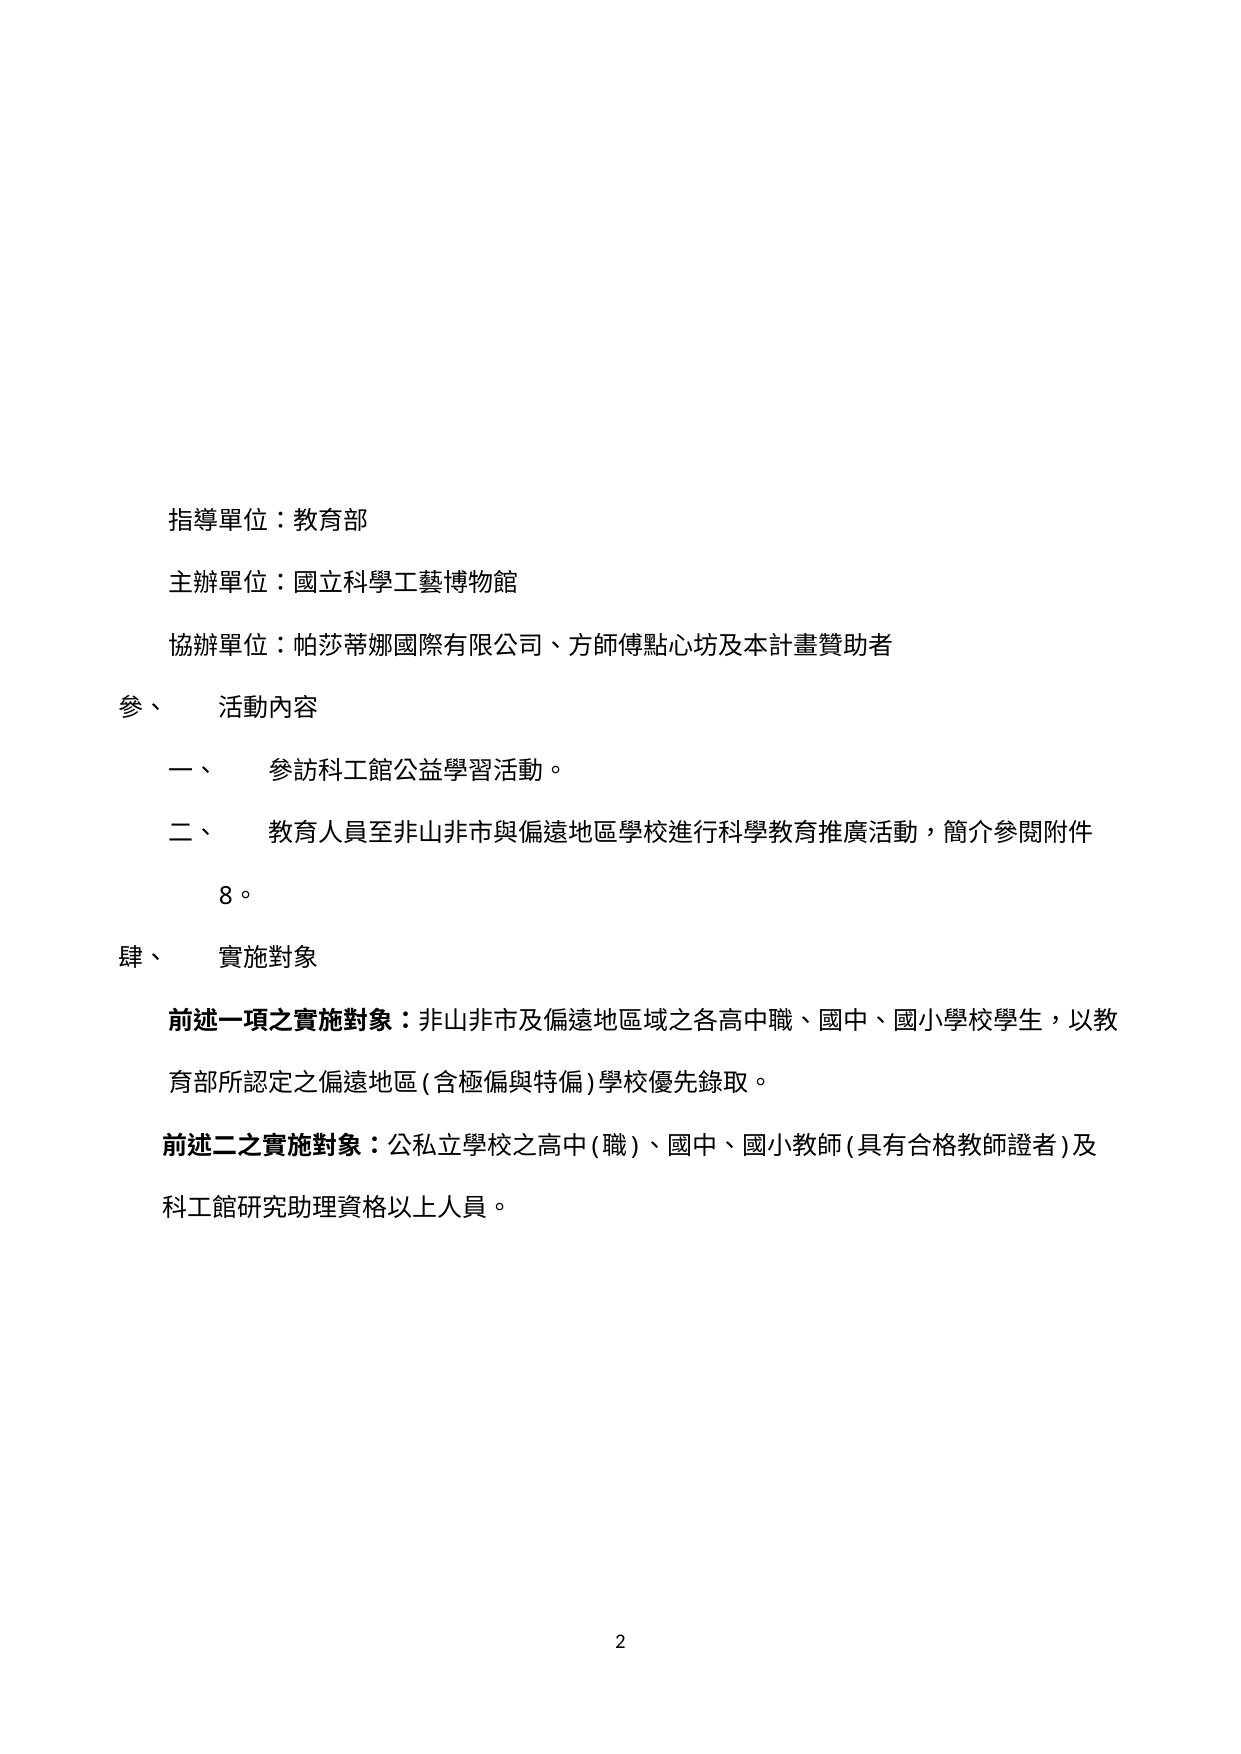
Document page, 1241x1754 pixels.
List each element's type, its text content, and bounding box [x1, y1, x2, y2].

text 前述一項之實施對象：非山非市及偏遠地區域之各高中職、國中、國小學校學生，以教育部所認定之偏遠地區(含極偏與特偏)學校優先錄取。 [168, 977, 1122, 1102]
text 前述二之實施對象：公私立學校之高中(職)、國中、國小教師(具有合格教師證者)及科工館研究助理資格以上人員。 [162, 1102, 1122, 1227]
text 協辦單位：帕莎蒂娜國際有限公司、方師傅點心坊及本計畫贊助者 [168, 602, 1122, 664]
list 參訪科工館公益學習活動。 [168, 727, 1122, 789]
list 實施對象 [118, 914, 1122, 977]
text 指導單位：教育部 [168, 477, 1122, 539]
text 主辦單位：國立科學工藝博物館 [168, 539, 1122, 602]
list 活動內容 [118, 664, 1122, 727]
list 教育人員至非山非市與偏遠地區學校進行科學教育推廣活動，簡介參閱附件8。 [168, 789, 1122, 914]
